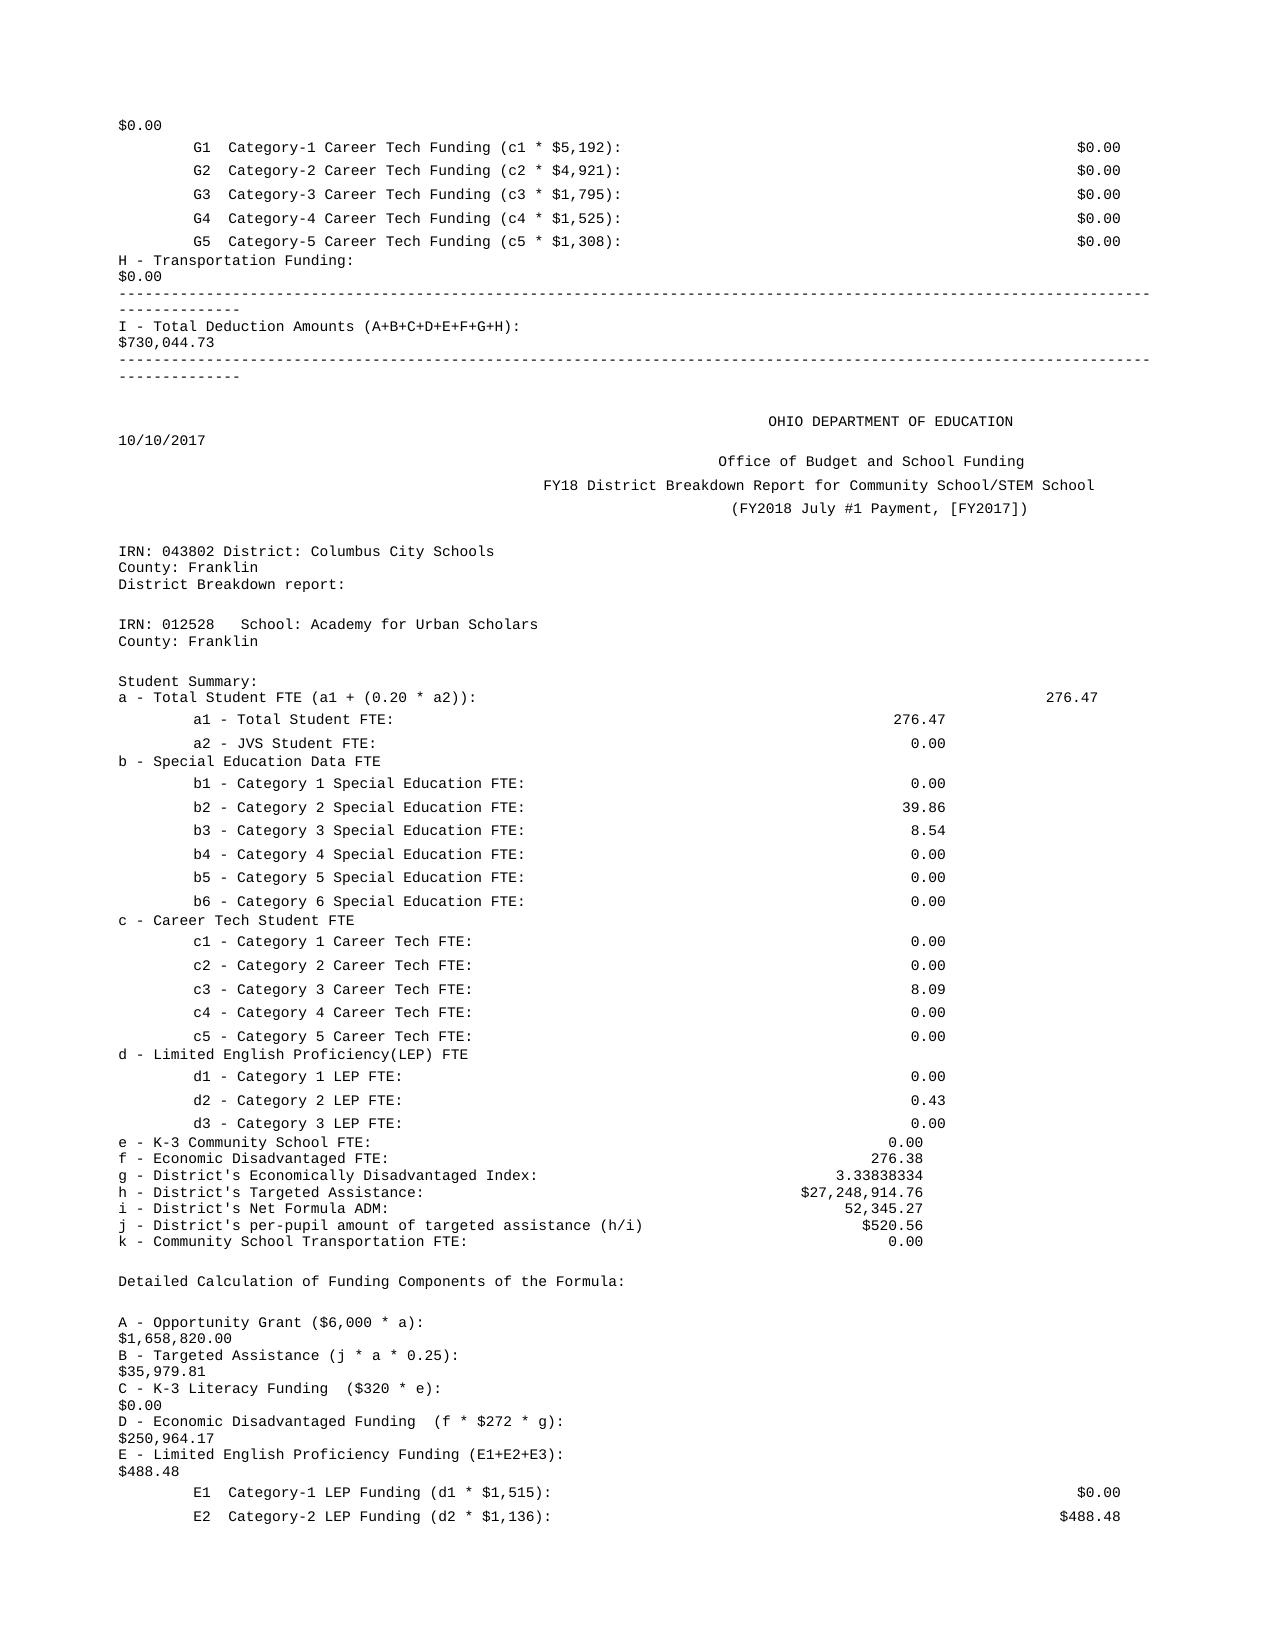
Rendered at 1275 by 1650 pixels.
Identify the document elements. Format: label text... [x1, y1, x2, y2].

text ------------------------------------------------------------------------------------------------------------------------------------ [118, 286, 1157, 319]
text C - K-3 Literacy Funding ($320 * e): $0.00 [118, 1381, 1157, 1414]
text FY18 District Breakdown Report for Community School/STEM School [118, 473, 1157, 497]
text b3 - Category 3 Special Education FTE: 8.54 [118, 818, 1157, 842]
text OHIO DEPARTMENT OF EDUCATION 10/10/2017 [118, 409, 1157, 449]
text A - Opportunity Grant ($6,000 * a): $1,658,820.00 [118, 1315, 1157, 1348]
text c2 - Category 2 Career Tech FTE: 0.00 [118, 953, 1157, 977]
text IRN: 012528 School: Academy for Urban Scholars County: Franklin [118, 617, 1157, 650]
text c3 - Category 3 Career Tech FTE: 8.09 [118, 977, 1157, 1000]
text a - Total Student FTE (a1 + (0.20 * a2)): 276.47 [118, 691, 1157, 707]
text b - Special Education Data FTE [118, 754, 1157, 771]
text c4 - Category 4 Career Tech FTE: 0.00 [118, 1000, 1157, 1024]
text b6 - Category 6 Special Education FTE: 0.00 [118, 889, 1157, 913]
text d3 - Category 3 LEP FTE: 0.00 [118, 1111, 1157, 1135]
text b5 - Category 5 Special Education FTE: 0.00 [118, 866, 1157, 889]
text (FY2018 July #1 Payment, [FY2017]) [118, 497, 1157, 520]
text ------------------------------------------------------------------------------------------------------------------------------------ [118, 352, 1157, 385]
text c - Career Tech Student FTE [118, 913, 1157, 929]
text b2 - Category 2 Special Education FTE: 39.86 [118, 794, 1157, 818]
text b1 - Category 1 Special Education FTE: 0.00 [118, 771, 1157, 794]
text a1 - Total Student FTE: 276.47 [118, 707, 1157, 731]
text E - Limited English Proficiency Funding (E1+E2+E3): $488.48 [118, 1447, 1157, 1481]
text k - Community School Transportation FTE: 0.00 [118, 1234, 1157, 1251]
text d1 - Category 1 LEP FTE: 0.00 [118, 1064, 1157, 1088]
text i - District's Net Formula ADM: 52,345.27 [118, 1201, 1157, 1218]
text District Breakdown report: [118, 577, 1157, 593]
text Office of Budget and School Funding [118, 449, 1157, 473]
text e - K-3 Community School FTE: 0.00 [118, 1135, 1157, 1152]
text c5 - Category 5 Career Tech FTE: 0.00 [118, 1024, 1157, 1048]
text a2 - JVS Student FTE: 0.00 [118, 731, 1157, 754]
text G5 Category-5 Career Tech Funding (c5 * $1,308): $0.00 [118, 229, 1157, 253]
text d - Limited English Proficiency(LEP) FTE [118, 1048, 1157, 1064]
text g - District's Economically Disadvantaged Index: 3.33838334 [118, 1168, 1157, 1185]
text IRN: 043802 District: Columbus City Schools County: Franklin [118, 544, 1157, 577]
text G3 Category-3 Career Tech Funding (c3 * $1,795): $0.00 [118, 182, 1157, 206]
text f - Economic Disadvantaged FTE: 276.38 [118, 1152, 1157, 1168]
text E2 Category-2 LEP Funding (d2 * $1,136): $488.48 [118, 1504, 1157, 1528]
text j - District's per-pupil amount of targeted assistance (h/i) $520.56 [118, 1218, 1157, 1234]
text h - District's Targeted Assistance: $27,248,914.76 [118, 1185, 1157, 1201]
text $0.00 [118, 118, 1157, 135]
text b4 - Category 4 Special Education FTE: 0.00 [118, 842, 1157, 866]
text G1 Category-1 Career Tech Funding (c1 * $5,192): $0.00 [118, 135, 1157, 158]
text Student Summary: [118, 674, 1157, 691]
text E1 Category-1 LEP Funding (d1 * $1,515): $0.00 [118, 1481, 1157, 1504]
text B - Targeted Assistance (j * a * 0.25): $35,979.81 [118, 1348, 1157, 1381]
text H - Transportation Funding: $0.00 [118, 253, 1157, 286]
text D - Economic Disadvantaged Funding (f * $272 * g): $250,964.17 [118, 1414, 1157, 1447]
text d2 - Category 2 LEP FTE: 0.43 [118, 1088, 1157, 1111]
text Detailed Calculation of Funding Components of the Formula: [118, 1275, 1157, 1291]
text I - Total Deduction Amounts (A+B+C+D+E+F+G+H): $730,044.73 [118, 319, 1157, 352]
text c1 - Category 1 Career Tech FTE: 0.00 [118, 929, 1157, 953]
text G2 Category-2 Career Tech Funding (c2 * $4,921): $0.00 [118, 158, 1157, 182]
text G4 Category-4 Career Tech Funding (c4 * $1,525): $0.00 [118, 206, 1157, 229]
